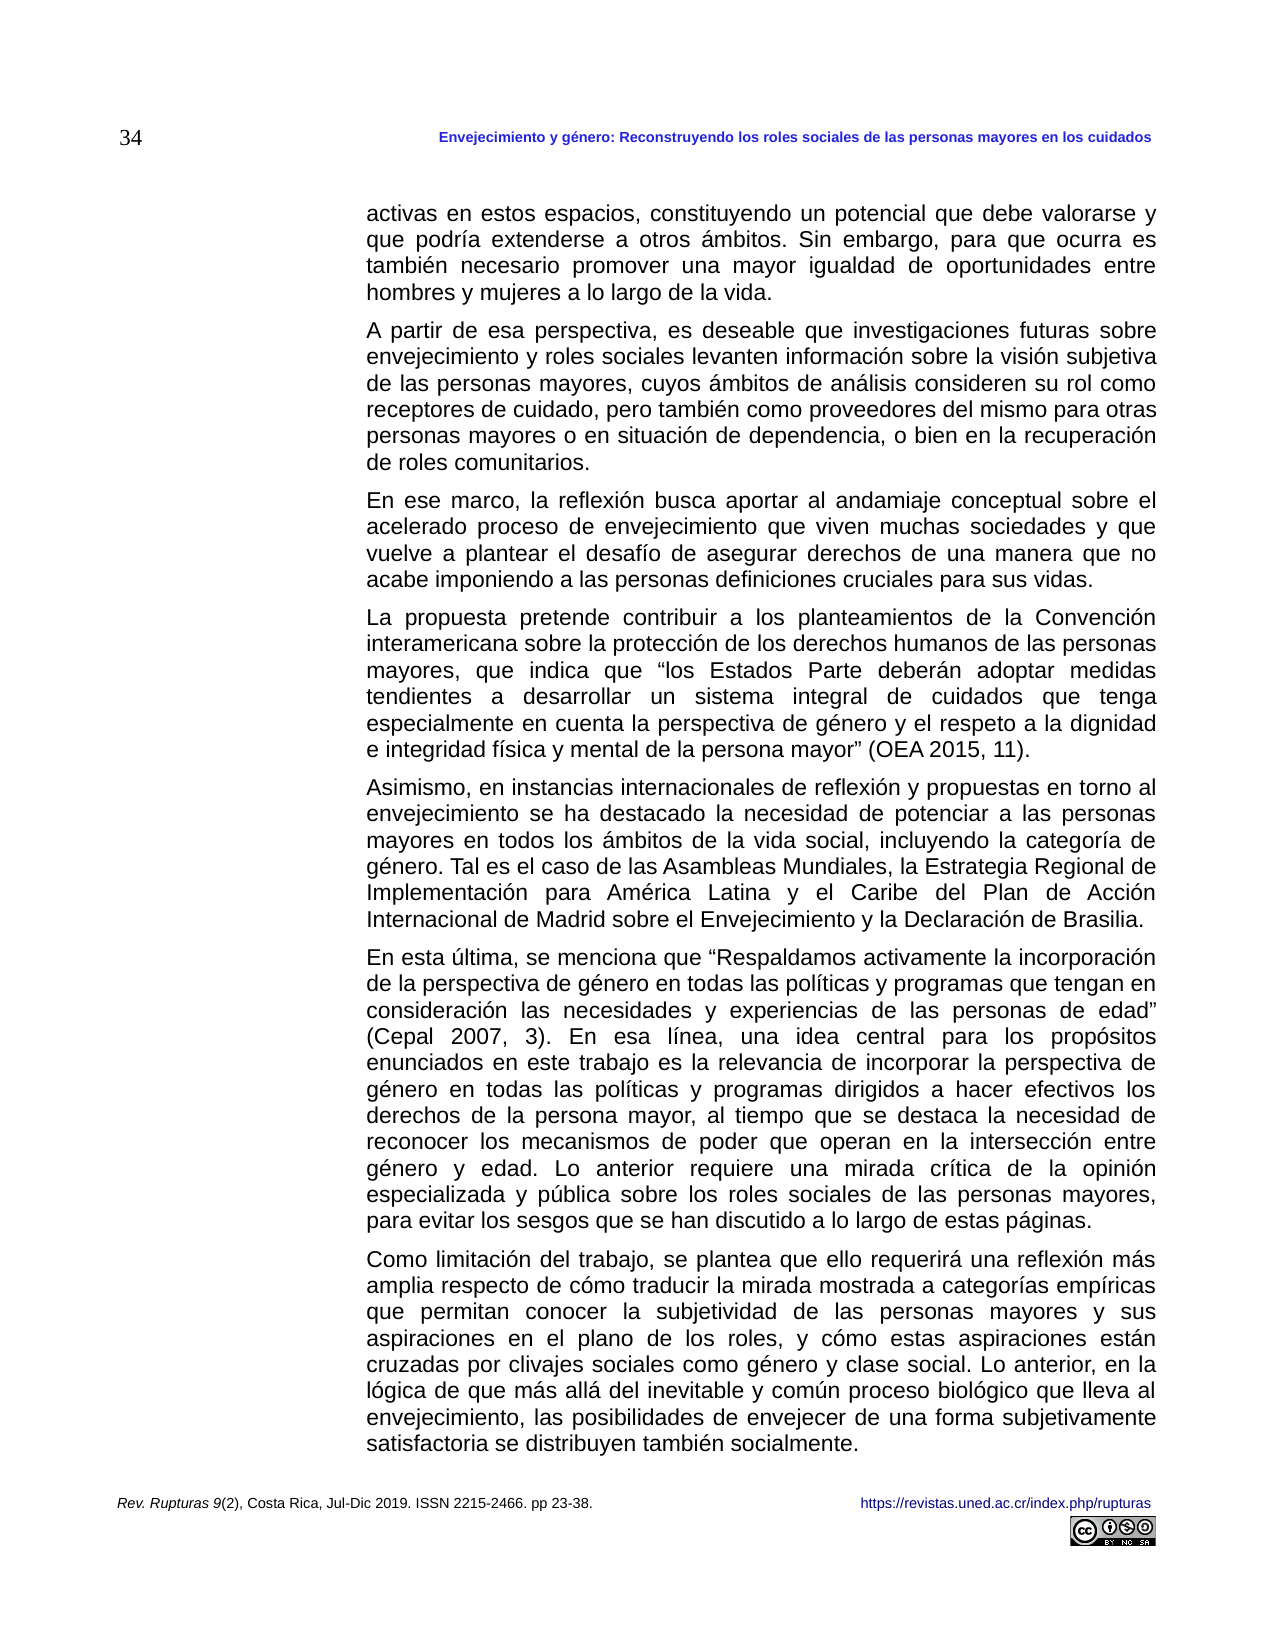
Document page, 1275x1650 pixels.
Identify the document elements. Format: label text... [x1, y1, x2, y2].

text En esta última, se menciona que “Respaldamos activamente la incorporación de la perspectiva de género en todas las políticas y programas que tengan en consideración las necesidades y experiencias de las personas de edad” (Cepal 2007, 3). En esa línea, una idea central para los propósitos enunciados en este trabajo es la relevancia de incorporar la perspectiva de género en todas las políticas y programas dirigidos a hacer efectivos los derechos de la persona mayor, al tiempo que se destaca la necesidad de reconocer los mecanismos de poder que operan en la intersección entre género y edad. Lo anterior requiere una mirada crítica de la opinión especializada y pública sobre los roles sociales de las personas mayores, para evitar los sesgos que se han discutido a lo largo de estas páginas. [366, 944, 1157, 1234]
text Como limitación del trabajo, se plantea que ello requerirá una reflexión más amplia respecto de cómo traducir la mirada mostrada a categorías empíricas que permitan conocer la subjetividad de las personas mayores y sus aspiraciones en el plano de los roles, y cómo estas aspiraciones están cruzadas por clivajes sociales como género y clase social. Lo anterior, en la lógica de que más allá del inevitable y común proceso biológico que lleva al envejecimiento, las posibilidades de envejecer de una forma subjetivamente satisfactoria se distribuyen también socialmente. [366, 1246, 1157, 1456]
text Asimismo, en instancias internacionales de reflexión y propuestas en torno al envejecimiento se ha destacado la necesidad de potenciar a las personas mayores en todos los ámbitos de la vida social, incluyendo la categoría de género. Tal es el caso de las Asambleas Mundiales, la Estrategia Regional de Implementación para América Latina y el Caribe del Plan de Acción Internacional de Madrid sobre el Envejecimiento y la Declaración de Brasilia. [366, 774, 1157, 932]
text A partir de esa perspectiva, es deseable que investigaciones futuras sobre envejecimiento y roles sociales levanten información sobre la visión subjetiva de las personas mayores, cuyos ámbitos de análisis consideren su rol como receptores de cuidado, pero también como proveedores del mismo para otras personas mayores o en situación de dependencia, o bien en la recuperación de roles comunitarios. [366, 317, 1157, 475]
text En ese marco, la reflexión busca aportar al andamiaje conceptual sobre el acelerado proceso de envejecimiento que viven muchas sociedades y que vuelve a plantear el desafío de asegurar derechos de una manera que no acabe imponiendo a las personas definiciones cruciales para sus vidas. [366, 487, 1157, 592]
text La propuesta pretende contribuir a los planteamientos de la Convención interamericana sobre la protección de los derechos humanos de las personas mayores, que indica que “los Estados Parte deberán adoptar medidas tendientes a desarrollar un sistema integral de cuidados que tenga especialmente en cuenta la perspectiva de género y el respeto a la dignidad e integridad física y mental de la persona mayor” (OEA 2015, 11). [366, 604, 1157, 762]
picture [1070, 1516, 1156, 1546]
text activas en estos espacios, constituyendo un potencial que debe valorarse y que podría extenderse a otros ámbitos. Sin embargo, para que ocurra es también necesario promover una mayor igualdad de oportunidades entre hombres y mujeres a lo largo de la vida. [366, 200, 1157, 305]
